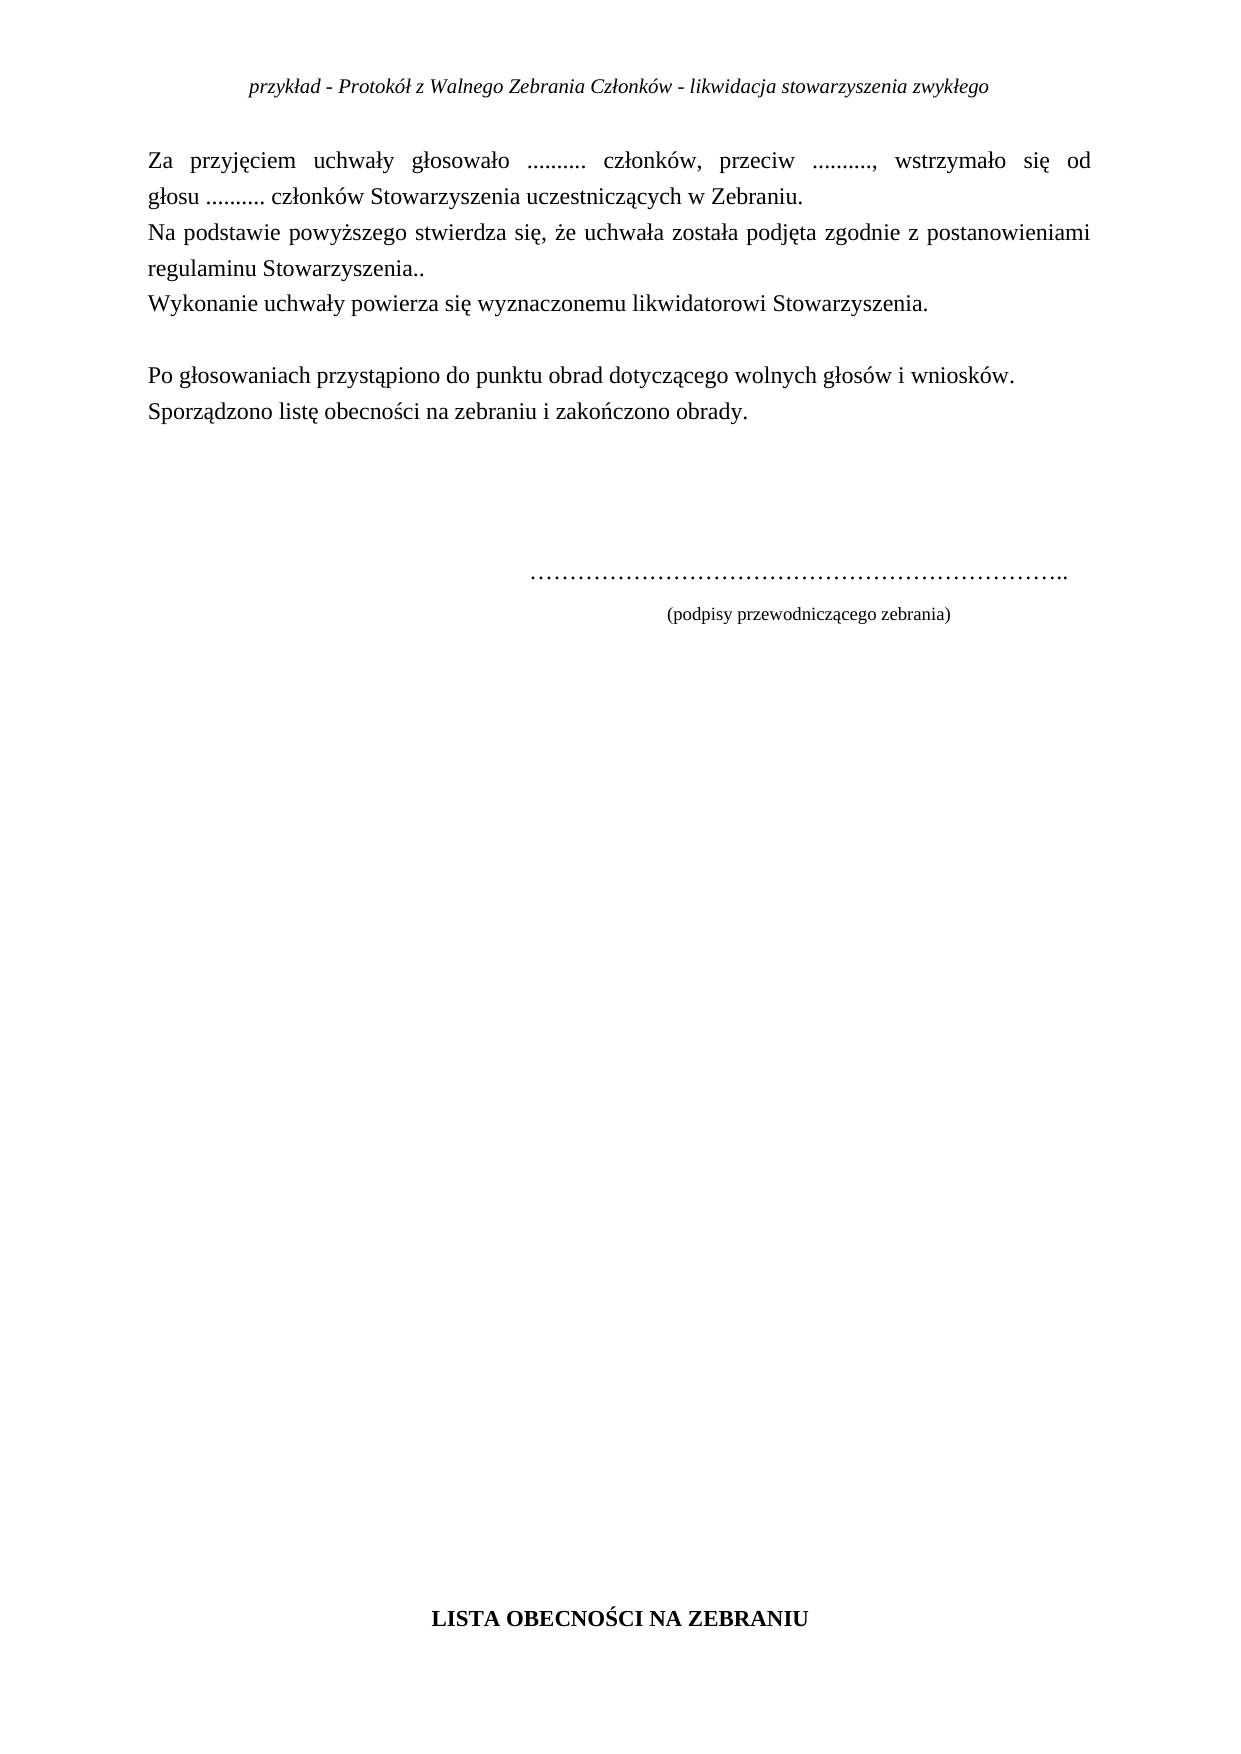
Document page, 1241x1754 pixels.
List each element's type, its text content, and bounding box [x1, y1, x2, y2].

text Za przyjęciem uchwały głosowało .......... członków, przeciw .........., wstrzymało się od głosu .......... członków Stowarzyszenia uczestniczących w Zebraniu. [148, 146, 1092, 209]
text LISTA OBECNOŚCI NA ZEBRANIU [148, 1606, 1092, 1632]
text Po głosowaniach przystąpiono do punktu obrad dotyczącego wolnych głosów i wniosków. [148, 361, 1092, 389]
text Sporządzono listę obecności na zebraniu i zakończono obrady. [148, 397, 1092, 424]
text (podpisy przewodniczącego zebrania) [148, 598, 1092, 626]
text Wykonanie uchwały powierza się wyznaczonemu likwidatorowi Stowarzyszenia. [148, 289, 1092, 317]
text Na podstawie powyższego stwierdza się, że uchwała została podjęta zgodnie z postanowieniami regulaminu Stowarzyszenia.. [148, 218, 1092, 281]
text ………………………………………………………….. [148, 557, 1092, 584]
